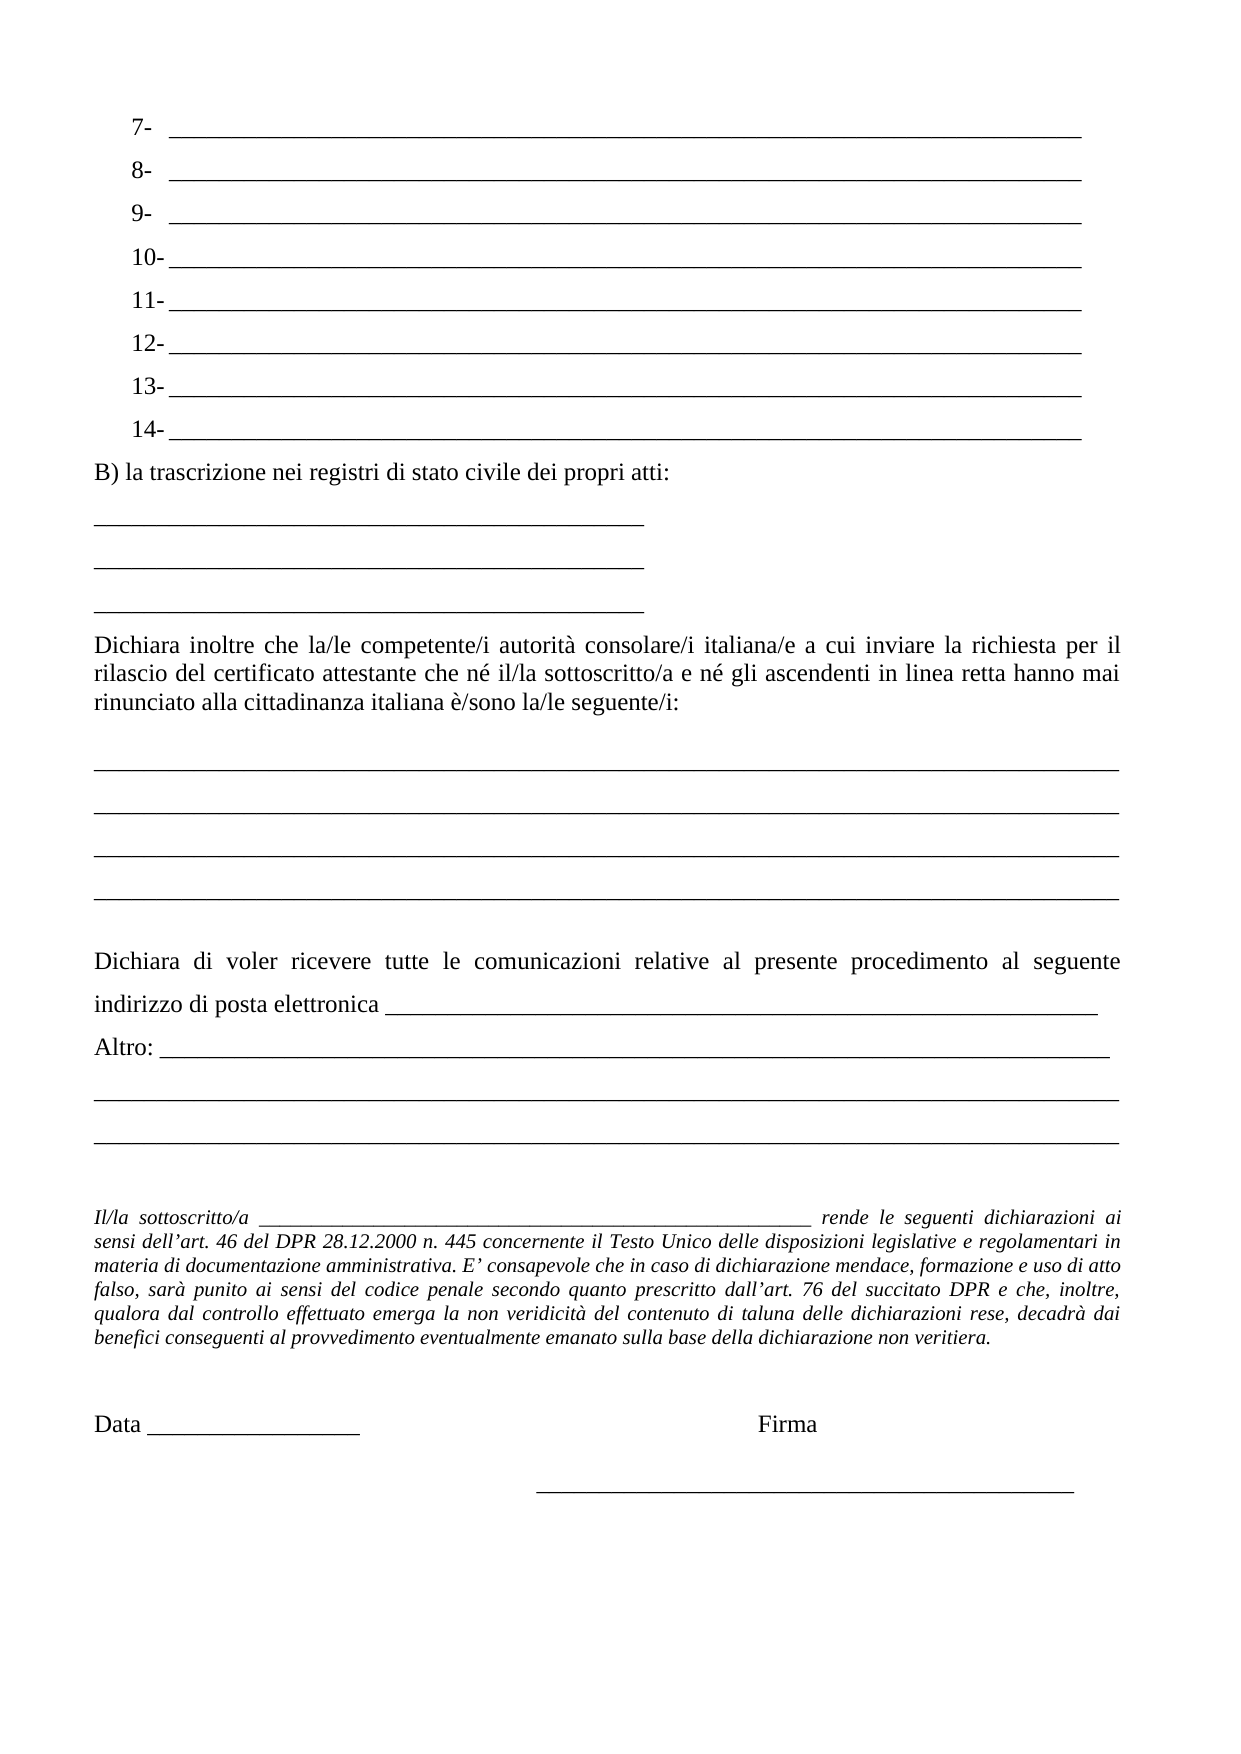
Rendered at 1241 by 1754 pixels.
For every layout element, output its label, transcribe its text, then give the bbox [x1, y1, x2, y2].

text Dichiara di voler ricevere tutte le comunicazioni relative al presente procedimento al seguente indirizzo di posta elettronica _________________________________________________________ [94, 946, 1122, 1018]
text __________________________________________________________________________________ [94, 1118, 1122, 1147]
list _________________________________________________________________________ [131, 414, 1122, 443]
text ____________________________________________ [94, 543, 1122, 572]
list _________________________________________________________________________ [131, 285, 1122, 313]
text B) la trascrizione nei registri di stato civile dei propri atti: [94, 457, 1122, 486]
list _________________________________________________________________________ [131, 371, 1122, 400]
list _________________________________________________________________________ [131, 198, 1122, 227]
text Altro: ____________________________________________________________________________ [94, 1032, 1122, 1061]
list _________________________________________________________________________ [131, 155, 1122, 184]
list _________________________________________________________________________ [131, 242, 1122, 270]
text __________________________________________________________________________________ [94, 1075, 1122, 1104]
text ____________________________________________ [94, 500, 1122, 529]
text Data _________________ Firma [94, 1409, 1122, 1438]
text Dichiara inoltre che la/le competente/i autorità consolare/i italiana/e a cui inviare la richiesta per il rilascio del certificato attestante che né il/la sottoscritto/a e né gli ascendenti in linea retta hanno mai rinunciato alla cittadinanza italiana è/sono la/le seguente/i: [94, 630, 1122, 716]
text ____________________________________________ [94, 587, 1122, 615]
list _________________________________________________________________________ [131, 328, 1122, 357]
list _________________________________________________________________________ [131, 112, 1122, 141]
text ___________________________________________ [94, 1467, 1122, 1496]
text ________________________________________________________________________________________________________________________________________________________________________________________________________________________________________________________________________________________________________________________________________ [94, 745, 1122, 903]
text Il/la sottoscritto/a _____________________________________________________ rende le seguenti dichiarazioni ai sensi dell’art. 46 del DPR 28.12.2000 n. 445 concernente il Testo Unico delle disposizioni legislative e regolamentari in materia di documentazione amministrativa. E’ consapevole che in caso di dichiarazione mendace, formazione e uso di atto falso, sarà punito ai sensi del codice penale secondo quanto prescritto dall’art. 76 del succitato DPR e che, inoltre, qualora dal controllo effettuato emerga la non veridicità del contenuto di taluna delle dichiarazioni rese, decadrà dai benefici conseguenti al provvedimento eventualmente emanato sulla base della dichiarazione non veritiera. [94, 1205, 1122, 1349]
